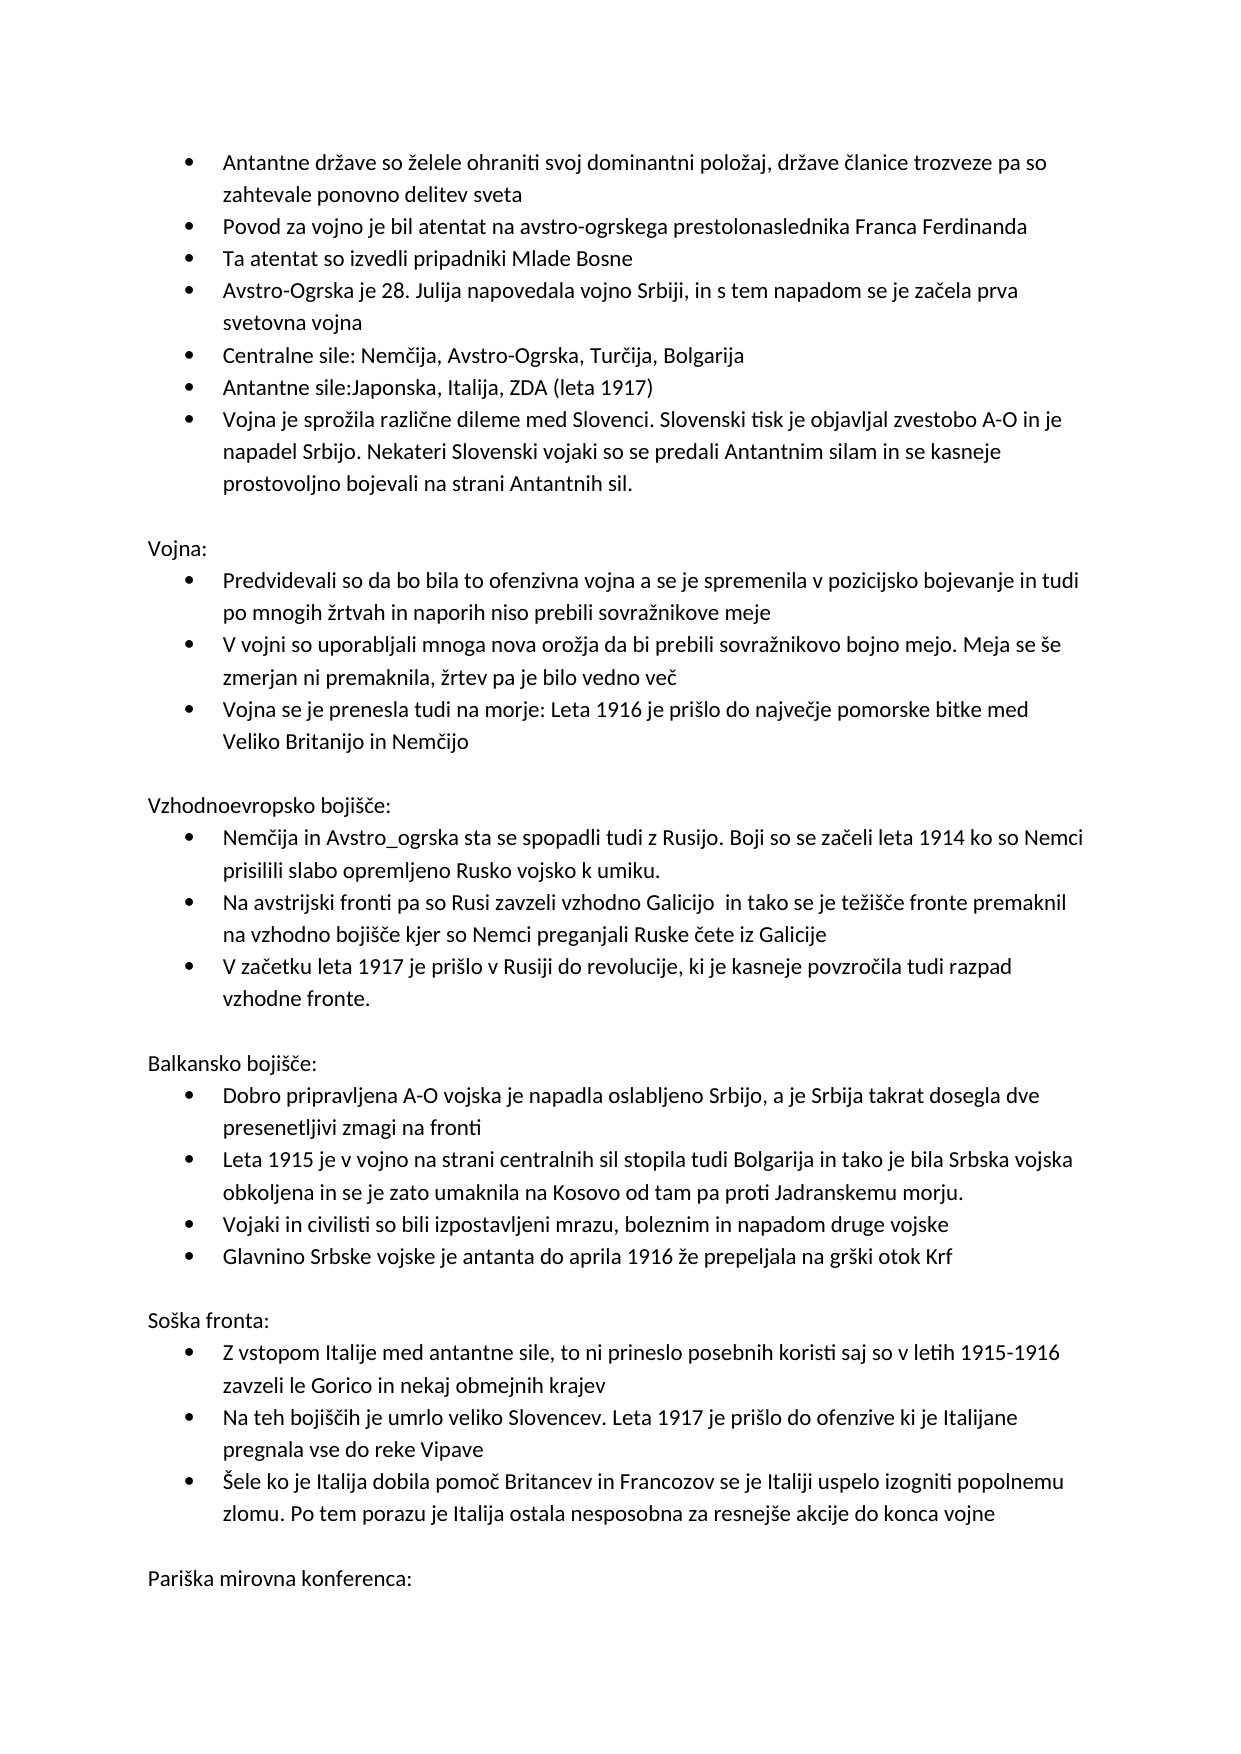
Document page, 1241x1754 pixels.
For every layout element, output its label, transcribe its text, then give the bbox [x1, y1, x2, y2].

text Soška fronta: [148, 1306, 1093, 1334]
list Dobro pripravljena A-O vojska je napadla oslabljeno Srbijo, a je Srbija takrat dosegla dve presenetljivi zmagi na fronti [185, 1081, 1093, 1141]
list Leta 1915 je v vojno na strani centralnih sil stopila tudi Bolgarija in tako je bila Srbska vojska obkoljena in se je zato umaknila na Kosovo od tam pa proti Jadranskemu morju. [185, 1145, 1093, 1206]
list Vojaki in civilisti so bili izpostavljeni mrazu, boleznim in napadom druge vojske [185, 1210, 1093, 1238]
list Centralne sile: Nemčija, Avstro-Ogrska, Turčija, Bolgarija [185, 341, 1093, 369]
list V začetku leta 1917 je prišlo v Rusiji do revolucije, ki je kasneje povzročila tudi razpad vzhodne fronte. [185, 952, 1093, 1012]
list V vojni so uporabljali mnoga nova orožja da bi prebili sovražnikovo bojno mejo. Meja se še zmerjan ni premaknila, žrtev pa je bilo vedno več [185, 630, 1093, 691]
list Šele ko je Italija dobila pomoč Britancev in Francozov se je Italiji uspelo izogniti popolnemu zlomu. Po tem porazu je Italija ostala nesposobna za resnejše akcije do konca vojne [185, 1467, 1093, 1527]
list Avstro-Ogrska je 28. Julija napovedala vojno Srbiji, in s tem napadom se je začela prva svetovna vojna [185, 276, 1093, 337]
list Nemčija in Avstro_ogrska sta se spopadli tudi z Rusijo. Boji so se začeli leta 1914 ko so Nemci prisilili slabo opremljeno Rusko vojsko k umiku. [185, 823, 1093, 884]
list Povod za vojno je bil atentat na avstro-ogrskega prestolonaslednika Franca Ferdinanda [185, 212, 1093, 240]
text Vojna: [148, 534, 1093, 562]
text Vzhodnoevropsko bojišče: [148, 791, 1093, 819]
list Antantne sile:Japonska, Italija, ZDA (leta 1917) [185, 373, 1093, 401]
list Ta atentat so izvedli pripadniki Mlade Bosne [185, 244, 1093, 272]
list Glavnino Srbske vojske je antanta do aprila 1916 že prepeljala na grški otok Krf [185, 1242, 1093, 1270]
list Vojna je sprožila različne dileme med Slovenci. Slovenski tisk je objavljal zvestobo A-O in je napadel Srbijo. Nekateri Slovenski vojaki so se predali Antantnim silam in se kasneje prostovoljno bojevali na strani Antantnih sil. [185, 405, 1093, 497]
text Balkansko bojišče: [148, 1049, 1093, 1077]
list Predvidevali so da bo bila to ofenzivna vojna a se je spremenila v pozicijsko bojevanje in tudi po mnogih žrtvah in naporih niso prebili sovražnikove meje [185, 566, 1093, 626]
list Na avstrijski fronti pa so Rusi zavzeli vzhodno Galicijo in tako se je težišče fronte premaknil na vzhodno bojišče kjer so Nemci preganjali Ruske čete iz Galicije [185, 888, 1093, 948]
list Z vstopom Italije med antantne sile, to ni prineslo posebnih koristi saj so v letih 1915-1916 zavzeli le Gorico in nekaj obmejnih krajev [185, 1338, 1093, 1399]
list Antantne države so želele ohraniti svoj dominantni položaj, države članice trozveze pa so zahtevale ponovno delitev sveta [185, 148, 1093, 208]
list Vojna se je prenesla tudi na morje: Leta 1916 je prišlo do največje pomorske bitke med Veliko Britanijo in Nemčijo [185, 695, 1093, 755]
list Na teh bojiščih je umrlo veliko Slovencev. Leta 1917 je prišlo do ofenzive ki je Italijane pregnala vse do reke Vipave [185, 1403, 1093, 1463]
text Pariška mirovna konferenca: [148, 1564, 1093, 1592]
